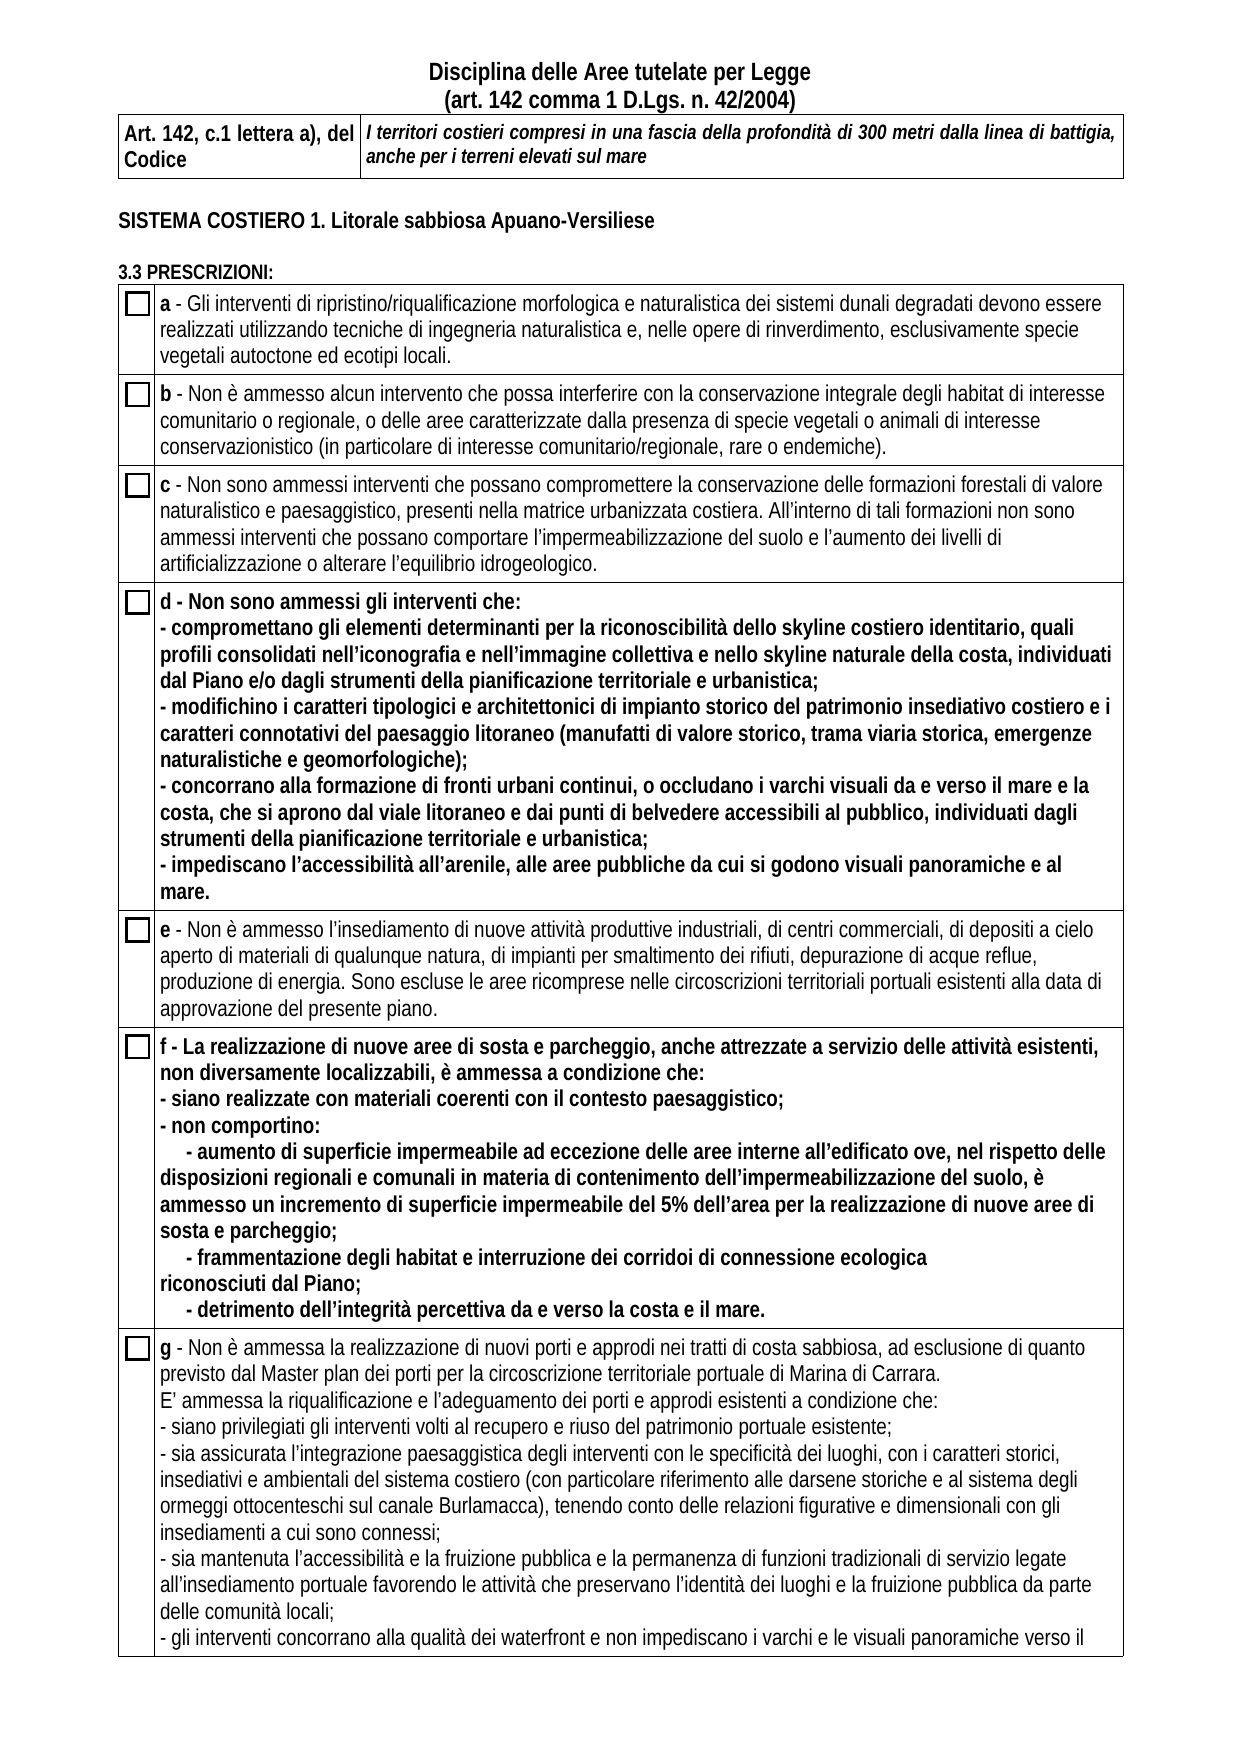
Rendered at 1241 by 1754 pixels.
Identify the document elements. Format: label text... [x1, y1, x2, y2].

text (art. 142 comma 1 D.Lgs. n. 42/2004) [118, 85, 1122, 114]
table_cell d - Non sono ammessi gli interventi che: - compromettano gli elementi determinanti per la riconoscibilità dello skyline costiero identitario, quali profili consolidati nell’iconografia e nell’immagine collettiva e nello skyline naturale della costa, individuati dal Piano e/o dagli strumenti della pianificazione territoriale e urbanistica; - modifichino i caratteri tipologici e architettonici di impianto storico del patrimonio insediativo costiero e i caratteri connotativi del paesaggio litoraneo (manufatti di valore storico, trama viaria storica, emergenze naturalistiche e geomorfologiche); - concorrano alla formazione di fronti urbani continui, o occludano i varchi visuali da e verso il mare e la costa, che si aprono dal viale litoraneo e dai punti di belvedere accessibili al pubblico, individuati dagli strumenti della pianificazione territoriale e urbanistica; - impediscano l’accessibilità all’arenile, alle aree pubbliche da cui si godono visuali panoramiche e al mare. [155, 583, 1123, 910]
table_cell [119, 1329, 154, 1656]
table_cell c - Non sono ammessi interventi che possano compromettere la conservazione delle formazioni forestali di valore naturalistico e paesaggistico, presenti nella matrice urbanizzata costiera. All’interno di tali formazioni non sono ammessi interventi che possano comportare l’impermeabilizzazione del suolo e l’aumento dei livelli di artificializzazione o alterare l’equilibrio idrogeologico. [155, 466, 1123, 582]
text SISTEMA COSTIERO 1. Litorale sabbiosa Apuano-Versiliese [118, 207, 1122, 233]
table_cell [119, 583, 154, 910]
text Disciplina delle Aree tutelate per Legge [118, 57, 1122, 85]
table_cell b - Non è ammesso alcun intervento che possa interferire con la conservazione integrale degli habitat di interesse comunitario o regionale, o delle aree caratterizzate dalla presenza di specie vegetali o animali di interesse conservazionistico (in particolare di interesse comunitario/regionale, rare o endemiche). [155, 375, 1123, 465]
table_cell [119, 375, 154, 465]
table_cell [119, 466, 154, 582]
table_header I territori costieri compresi in una fascia della profondità di 300 metri dalla linea di battigia, anche per i terreni elevati sul mare [361, 115, 1123, 178]
table_cell [119, 911, 154, 1027]
table_cell g - Non è ammessa la realizzazione di nuovi porti e approdi nei tratti di costa sabbiosa, ad esclusione di quanto previsto dal Master plan dei porti per la circoscrizione territoriale portuale di Marina di Carrara. E’ ammessa la riqualificazione e l’adeguamento dei porti e approdi esistenti a condizione che: - siano privilegiati gli interventi volti al recupero e riuso del patrimonio portuale esistente; - sia assicurata l’integrazione paesaggistica degli interventi con le specificità dei luoghi, con i caratteri storici, insediativi e ambientali del sistema costiero (con particolare riferimento alle darsene storiche e al sistema degli ormeggi ottocenteschi sul canale Burlamacca), tenendo conto delle relazioni figurative e dimensionali con gli insediamenti a cui sono connessi; - sia mantenuta l’accessibilità e la fruizione pubblica e la permanenza di funzioni tradizionali di servizio legate all’insediamento portuale favorendo le attività che preservano l’identità dei luoghi e la fruizione pubblica da parte delle comunità locali; - gli interventi concorrano alla qualità dei waterfront e non impediscano i varchi e le visuali panoramiche verso il [155, 1329, 1123, 1656]
table_cell [119, 1028, 154, 1328]
table_header Art. 142, c.1 lettera a), del Codice [119, 115, 360, 178]
table_header [119, 285, 154, 374]
text 3.3 PRESCRIZIONI: [118, 260, 1122, 284]
table_header a - Gli interventi di ripristino/riqualificazione morfologica e naturalistica dei sistemi dunali degradati devono essere realizzati utilizzando tecniche di ingegneria naturalistica e, nelle opere di rinverdimento, esclusivamente specie vegetali autoctone ed ecotipi locali. [155, 285, 1123, 374]
table_cell e - Non è ammesso l’insediamento di nuove attività produttive industriali, di centri commerciali, di depositi a cielo aperto di materiali di qualunque natura, di impianti per smaltimento dei rifiuti, depurazione di acque reflue, produzione di energia. Sono escluse le aree ricomprese nelle circoscrizioni territoriali portuali esistenti alla data di approvazione del presente piano. [155, 911, 1123, 1027]
table_cell f - La realizzazione di nuove aree di sosta e parcheggio, anche attrezzate a servizio delle attività esistenti, non diversamente localizzabili, è ammessa a condizione che: - siano realizzate con materiali coerenti con il contesto paesaggistico; - non comportino: - aumento di superficie impermeabile ad eccezione delle aree interne all’edificato ove, nel rispetto delle disposizioni regionali e comunali in materia di contenimento dell’impermeabilizzazione del suolo, è ammesso un incremento di superficie impermeabile del 5% dell’area per la realizzazione di nuove aree di sosta e parcheggio; - frammentazione degli habitat e interruzione dei corridoi di connessione ecologica riconosciuti dal Piano; - detrimento dell’integrità percettiva da e verso la costa e il mare. [155, 1028, 1123, 1328]
